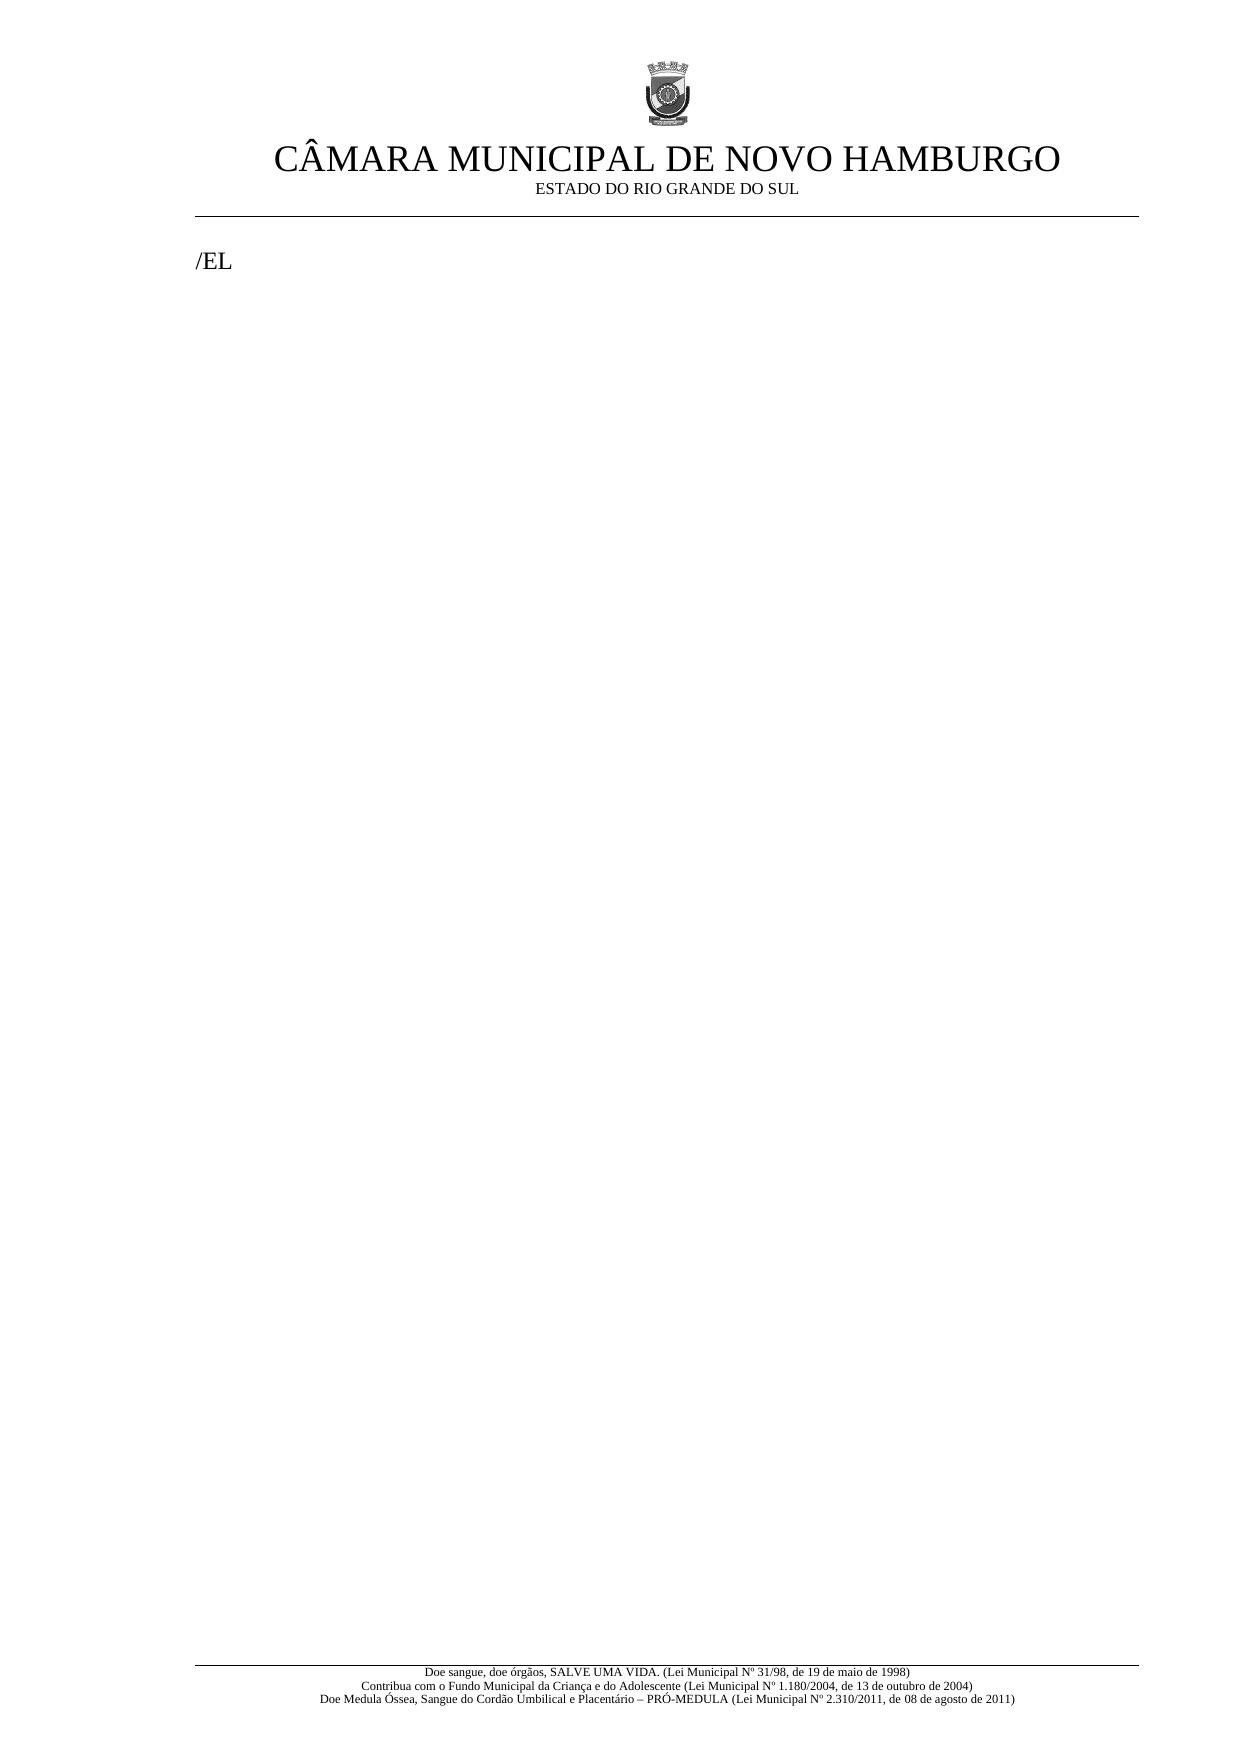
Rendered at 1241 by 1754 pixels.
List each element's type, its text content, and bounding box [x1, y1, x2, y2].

text /EL [195, 247, 1139, 274]
